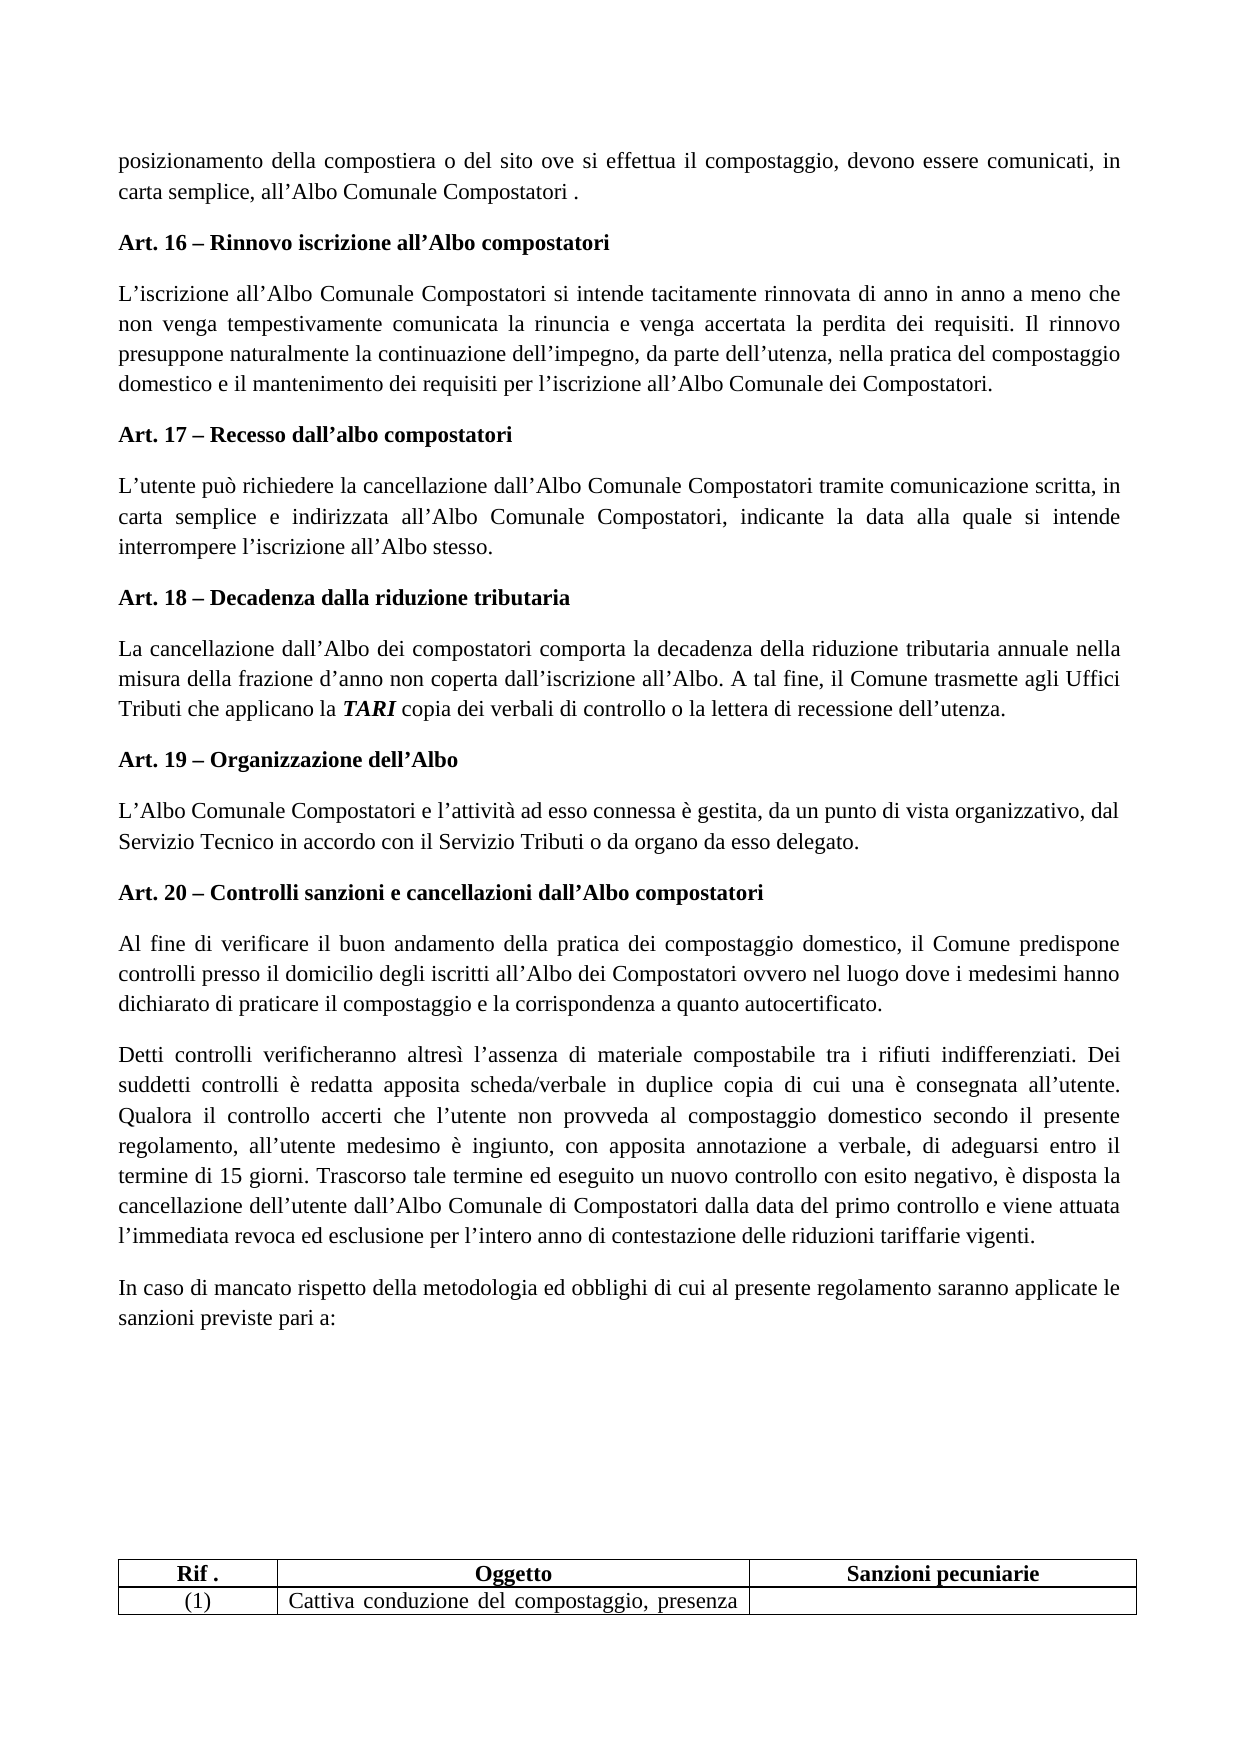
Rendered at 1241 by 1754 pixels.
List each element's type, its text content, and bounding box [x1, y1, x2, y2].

text La cancellazione dall’Albo dei compostatori comporta la decadenza della riduzione tributaria annuale nella misura della frazione d’anno non coperta dall’iscrizione all’Albo. A tal fine, il Comune trasmette agli Uffici Tributi che applicano la TARI copia dei verbali di controllo o la lettera di recessione dell’utenza. [118, 635, 1122, 722]
table_cell Cattiva conduzione del compostaggio, presenza [278, 1588, 749, 1614]
text Art. 19 – Organizzazione dell’Albo [118, 747, 1122, 773]
text Art. 18 – Decadenza dalla riduzione tributaria [118, 584, 1122, 610]
text Art. 20 – Controlli sanzioni e cancellazioni dall’Albo compostatori [118, 879, 1122, 905]
text Detti controlli verificheranno altresì l’assenza di materiale compostabile tra i rifiuti indifferenziati. Dei suddetti controlli è redatta apposita scheda/verbale in duplice copia di cui una è consegnata all’utente. Qualora il controllo accerti che l’utente non provveda al compostaggio domestico secondo il presente regolamento, all’utente medesimo è ingiunto, con apposita annotazione a verbale, di adeguarsi entro il termine di 15 giorni. Trascorso tale termine ed eseguito un nuovo controllo con esito negativo, è disposta la cancellazione dell’utente dall’Albo Comunale di Compostatori dalla data del primo controllo e viene attuata l’immediata revoca ed esclusione per l’intero anno di contestazione delle riduzioni tariffarie vigenti. [118, 1041, 1122, 1249]
text Art. 16 – Rinnovo iscrizione all’Albo compostatori [118, 229, 1122, 255]
table_header Rif . [119, 1560, 277, 1586]
text L’utente può richiedere la cancellazione dall’Albo Comunale Compostatori tramite comunicazione scritta, in carta semplice e indirizzata all’Albo Comunale Compostatori, indicante la data alla quale si intende interrompere l’iscrizione all’Albo stesso. [118, 473, 1122, 559]
table_cell (1) [119, 1588, 277, 1614]
text posizionamento della compostiera o del sito ove si effettua il compostaggio, devono essere comunicati, in carta semplice, all’Albo Comunale Compostatori . [118, 148, 1122, 204]
text Art. 17 – Recesso dall’albo compostatori [118, 422, 1122, 448]
text In caso di mancato rispetto della metodologia ed obblighi di cui al presente regolamento saranno applicate le sanzioni previste pari a: [118, 1274, 1122, 1330]
table_header Sanzioni pecuniarie [750, 1560, 1136, 1586]
text Al fine di verificare il buon andamento della pratica dei compostaggio domestico, il Comune predispone controlli presso il domicilio degli iscritti all’Albo dei Compostatori ovvero nel luogo dove i medesimi hanno dichiarato di praticare il compostaggio e la corrispondenza a quanto autocertificato. [118, 930, 1122, 1017]
table_cell [750, 1588, 1136, 1614]
table_header Oggetto [278, 1560, 749, 1586]
text L’Albo Comunale Compostatori e l’attività ad esso connessa è gestita, da un punto di vista organizzativo, dal Servizio Tecnico in accordo con il Servizio Tributi o da organo da esso delegato. [118, 798, 1122, 854]
text L’iscrizione all’Albo Comunale Compostatori si intende tacitamente rinnovata di anno in anno a meno che non venga tempestivamente comunicata la rinuncia e venga accertata la perdita dei requisiti. Il rinnovo presuppone naturalmente la continuazione dell’impegno, da parte dell’utenza, nella pratica del compostaggio domestico e il mantenimento dei requisiti per l’iscrizione all’Albo Comunale dei Compostatori. [118, 280, 1122, 397]
